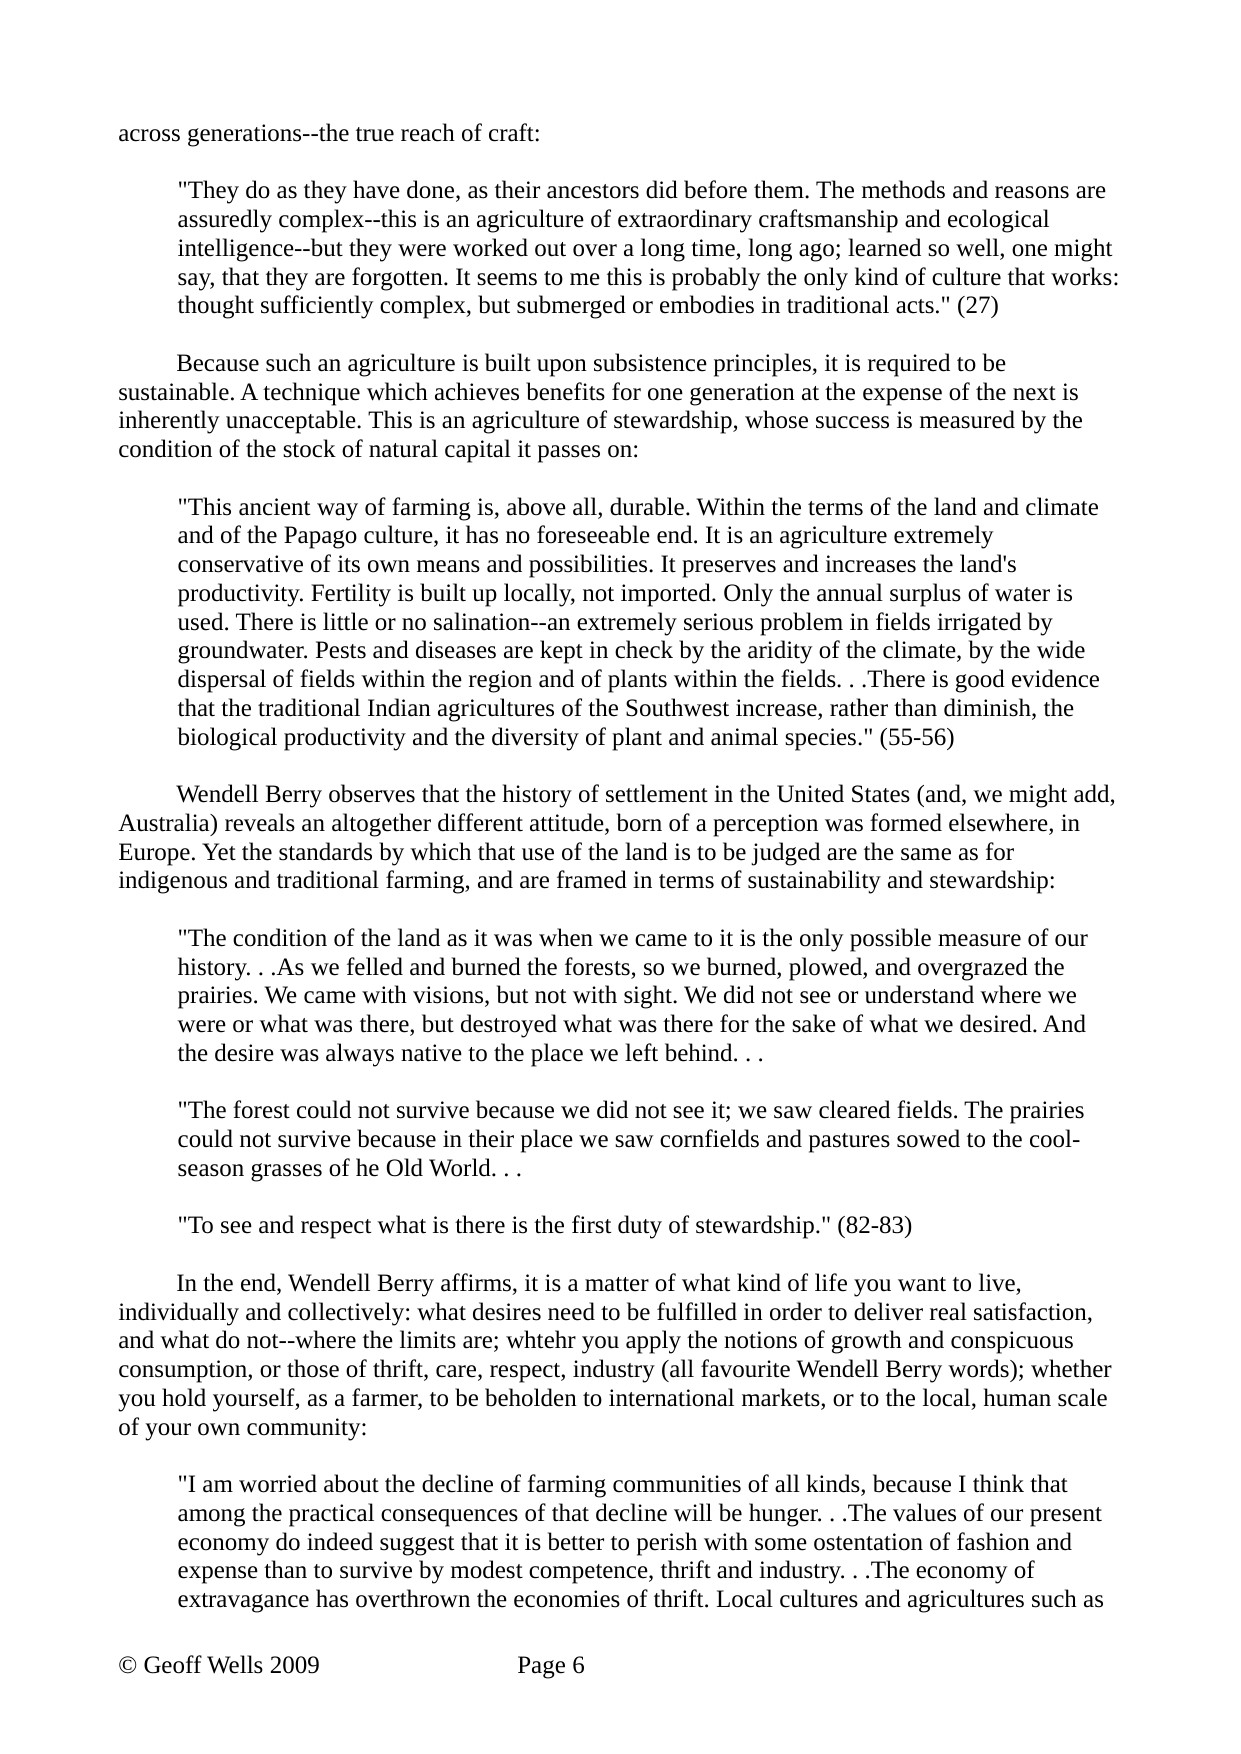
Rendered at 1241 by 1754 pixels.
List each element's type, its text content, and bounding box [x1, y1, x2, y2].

text Because such an agriculture is built upon subsistence principles, it is required to be sustainable. A technique which achieves benefits for one generation at the expense of the next is inherently unacceptable. This is an agriculture of stewardship, whose success is measured by the condition of the stock of natural capital it passes on: [118, 348, 1122, 463]
text "I am worried about the decline of farming communities of all kinds, because I think that among the practical consequences of that decline will be hunger. . .The values of our present economy do indeed suggest that it is better to perish with some ostentation of fashion and expense than to survive by modest competence, thrift and industry. . .The economy of extravagance has overthrown the economies of thrift. Local cultures and agricultures such as [177, 1469, 1122, 1613]
text "The forest could not survive because we did not see it; we saw cleared fields. The prairies could not survive because in their place we saw cornfields and pastures sowed to the cool-season grasses of he Old World. . . [177, 1096, 1122, 1182]
text Wendell Berry observes that the history of settlement in the United States (and, we might add, Australia) reveals an altogether different attitude, born of a perception was formed elsewhere, in Europe. Yet the standards by which that use of the land is to be judged are the same as for indigenous and traditional farming, and are framed in terms of sustainability and stewardship: [118, 779, 1122, 894]
text "The condition of the land as it was when we came to it is the only possible measure of our history. . .As we felled and burned the forests, so we burned, plowed, and overgrazed the prairies. We came with visions, but not with sight. We did not see or understand where we were or what was there, but destroyed what was there for the sake of what we desired. And the desire was always native to the place we left behind. . . [177, 923, 1122, 1067]
text In the end, Wendell Berry affirms, it is a matter of what kind of life you want to live, individually and collectively: what desires need to be fulfilled in order to deliver real satisfaction, and what do not--where the limits are; whtehr you apply the notions of growth and conspicuous consumption, or those of thrift, care, respect, industry (all favourite Wendell Berry words); whether you hold yourself, as a farmer, to be beholden to international markets, or to the local, human scale of your own community: [118, 1268, 1122, 1441]
text "They do as they have done, as their ancestors did before them. The methods and reasons are assuredly complex--this is an agriculture of extraordinary craftsmanship and ecological intelligence--but they were worked out over a long time, long ago; learned so well, one might say, that they are forgotten. It seems to me this is probably the only kind of culture that works: thought sufficiently complex, but submerged or embodies in traditional acts." (27) [177, 176, 1122, 319]
text "This ancient way of farming is, above all, durable. Within the terms of the land and climate and of the Papago culture, it has no foreseeable end. It is an agriculture extremely conservative of its own means and possibilities. It preserves and increases the land's productivity. Fertility is built up locally, not imported. Only the annual surplus of water is used. There is little or no salination--an extremely serious problem in fields irrigated by groundwater. Pests and diseases are kept in check by the aridity of the climate, by the wide dispersal of fields within the region and of plants within the fields. . .There is good evidence that the traditional Indian agricultures of the Southwest increase, rather than diminish, the biological productivity and the diversity of plant and animal species." (55-56) [177, 492, 1122, 751]
text across generations--the true reach of craft: [118, 118, 1122, 147]
text "To see and respect what is there is the first duty of stewardship." (82-83) [177, 1211, 1122, 1239]
